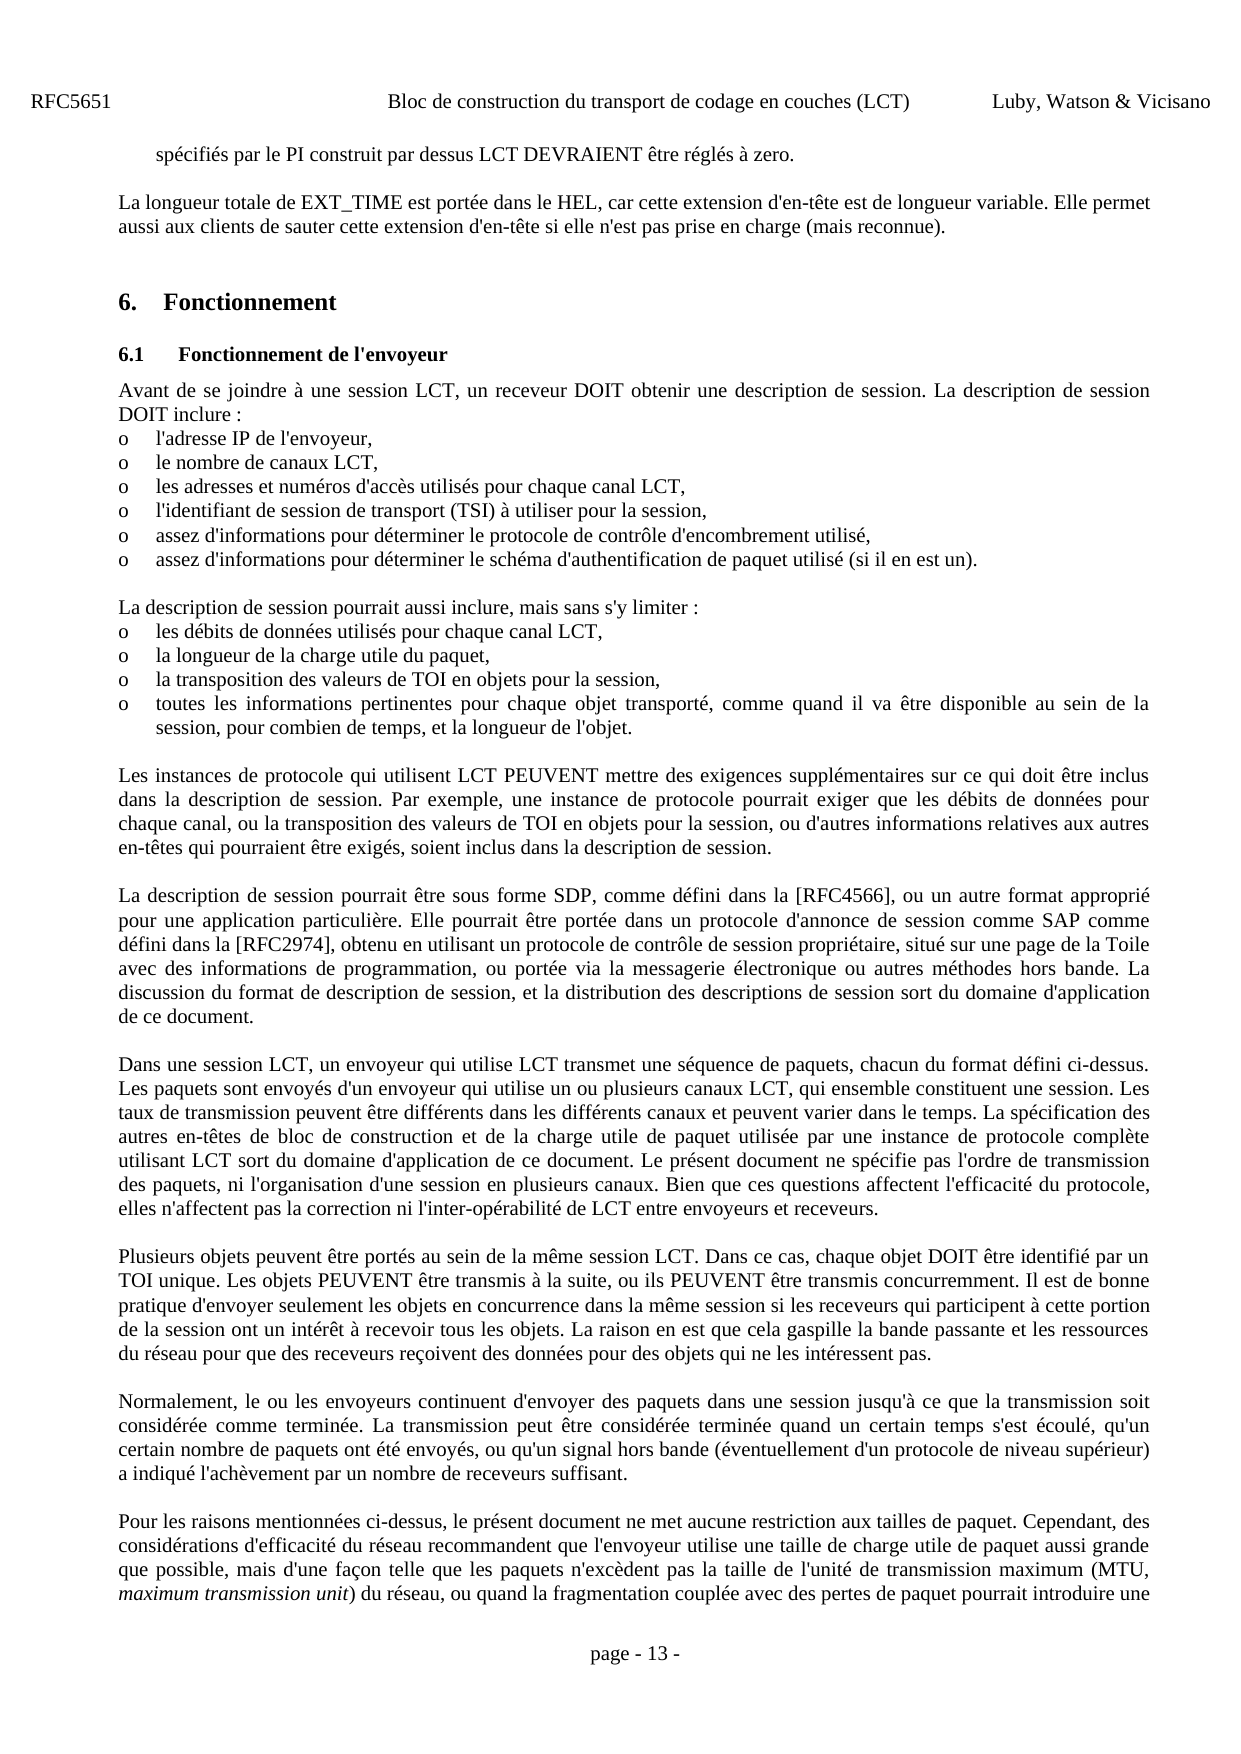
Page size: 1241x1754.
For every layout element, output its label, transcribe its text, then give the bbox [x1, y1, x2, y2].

text o le nombre de canaux LCT, [118, 450, 1152, 474]
subtitle 6.1 Fonctionnement de l'envoyeur [118, 342, 1152, 366]
text La description de session pourrait être sous forme SDP, comme défini dans la [RFC4566], ou un autre format approprié pour une application particulière. Elle pourrait être portée dans un protocole d'annonce de session comme SAP comme défini dans la [RFC2974], obtenu en utilisant un protocole de contrôle de session propriétaire, situé sur une page de la Toile avec des informations de programmation, ou portée via la messagerie électronique ou autres méthodes hors bande. La discussion du format de description de session, et la distribution des descriptions de session sort du domaine d'application de ce document. [118, 883, 1152, 1028]
text Normalement, le ou les envoyeurs continuent d'envoyer des paquets dans une session jusqu'à ce que la transmission soit considérée comme terminée. La transmission peut être considérée terminée quand un certain temps s'est écoulé, qu'un certain nombre de paquets ont été envoyés, ou qu'un signal hors bande (éventuellement d'un protocole de niveau supérieur) a indiqué l'achèvement par un nombre de receveurs suffisant. [118, 1389, 1152, 1485]
text o assez d'informations pour déterminer le schéma d'authentification de paquet utilisé (si il en est un). [118, 547, 1152, 571]
text Pour les raisons mentionnées ci-dessus, le présent document ne met aucune restriction aux tailles de paquet. Cependant, des considérations d'efficacité du réseau recommandent que l'envoyeur utilise une taille de charge utile de paquet aussi grande que possible, mais d'une façon telle que les paquets n'excèdent pas la taille de l'unité de transmission maximum (MTU, maximum transmission unit) du réseau, ou quand la fragmentation couplée avec des pertes de paquet pourrait introduire une [118, 1509, 1152, 1605]
text o toutes les informations pertinentes pour chaque objet transporté, comme quand il va être disponible au sein de la session, pour combien de temps, et la longueur de l'objet. [118, 691, 1152, 739]
text o assez d'informations pour déterminer le protocole de contrôle d'encombrement utilisé, [118, 522, 1152, 547]
text o l'identifiant de session de transport (TSI) à utiliser pour la session, [118, 498, 1152, 522]
text spécifiés par le PI construit par dessus LCT DEVRAIENT être réglés à zero. [118, 142, 1152, 166]
text o la transposition des valeurs de TOI en objets pour la session, [118, 667, 1152, 691]
text Plusieurs objets peuvent être portés au sein de la même session LCT. Dans ce cas, chaque objet DOIT être identifié par un TOI unique. Les objets PEUVENT être transmis à la suite, ou ils PEUVENT être transmis concurremment. Il est de bonne pratique d'envoyer seulement les objets en concurrence dans la même session si les receveurs qui participent à cette portion de la session ont un intérêt à recevoir tous les objets. La raison en est que cela gaspille la bande passante et les ressources du réseau pour que des receveurs reçoivent des données pour des objets qui ne les intéressent pas. [118, 1244, 1152, 1365]
text o l'adresse IP de l'envoyeur, [118, 426, 1152, 450]
text La longueur totale de EXT_TIME est portée dans le HEL, car cette extension d'en-tête est de longueur variable. Elle permet aussi aux clients de sauter cette extension d'en-tête si elle n'est pas prise en charge (mais reconnue). [118, 190, 1152, 238]
text Avant de se joindre à une session LCT, un receveur DOIT obtenir une description de session. La description de session DOIT inclure : [118, 378, 1152, 426]
text La description de session pourrait aussi inclure, mais sans s'y limiter : [118, 595, 1152, 619]
text o la longueur de la charge utile du paquet, [118, 643, 1152, 667]
text o les adresses et numéros d'accès utilisés pour chaque canal LCT, [118, 474, 1152, 498]
subtitle 6. Fonctionnement [118, 287, 1152, 316]
text Les instances de protocole qui utilisent LCT PEUVENT mettre des exigences supplémentaires sur ce qui doit être inclus dans la description de session. Par exemple, une instance de protocole pourrait exiger que les débits de données pour chaque canal, ou la transposition des valeurs de TOI en objets pour la session, ou d'autres informations relatives aux autres en-têtes qui pourraient être exigés, soient inclus dans la description de session. [118, 763, 1152, 859]
text o les débits de données utilisés pour chaque canal LCT, [118, 619, 1152, 643]
text Dans une session LCT, un envoyeur qui utilise LCT transmet une séquence de paquets, chacun du format défini ci-dessus. Les paquets sont envoyés d'un envoyeur qui utilise un ou plusieurs canaux LCT, qui ensemble constituent une session. Les taux de transmission peuvent être différents dans les différents canaux et peuvent varier dans le temps. La spécification des autres en-têtes de bloc de construction et de la charge utile de paquet utilisée par une instance de protocole complète utilisant LCT sort du domaine d'application de ce document. Le présent document ne spécifie pas l'ordre de transmission des paquets, ni l'organisation d'une session en plusieurs canaux. Bien que ces questions affectent l'efficacité du protocole, elles n'affectent pas la correction ni l'inter-opérabilité de LCT entre envoyeurs et receveurs. [118, 1052, 1152, 1220]
